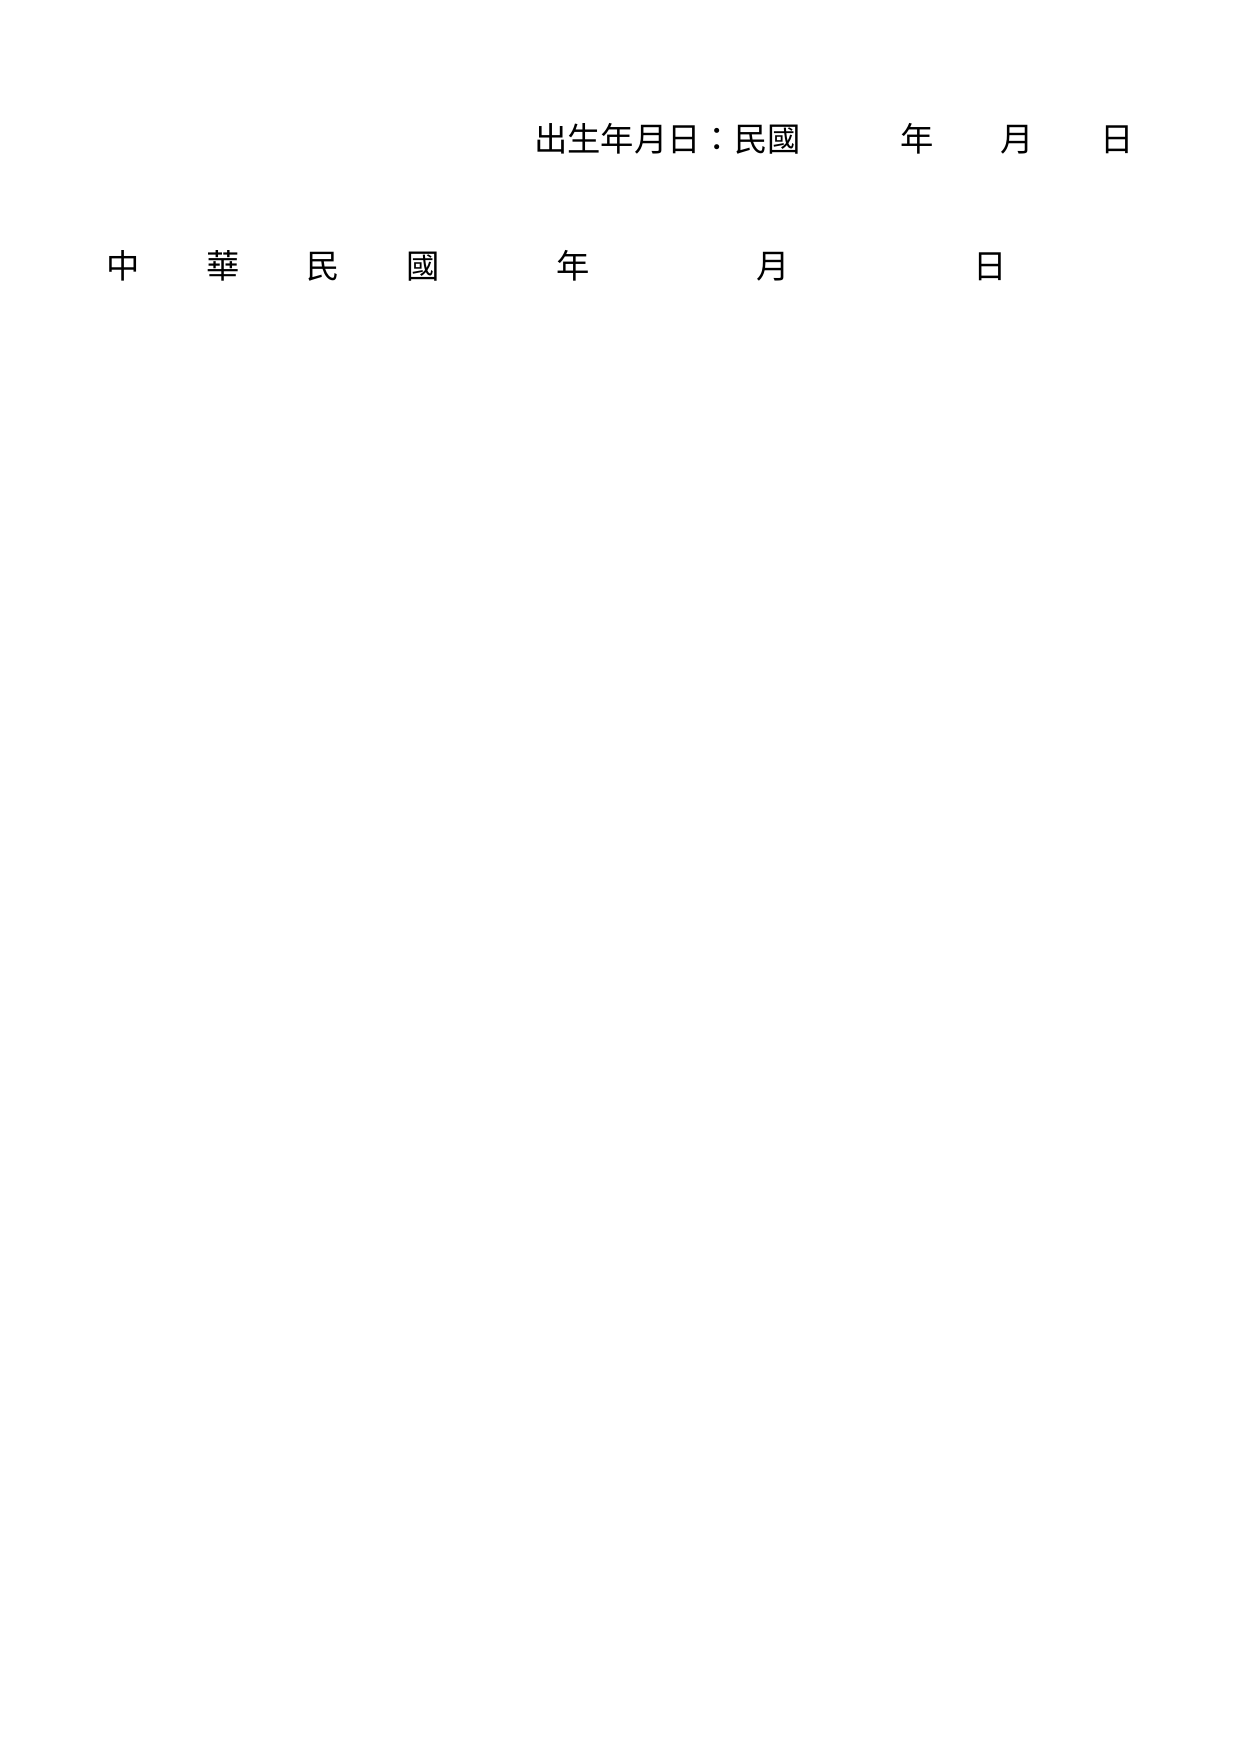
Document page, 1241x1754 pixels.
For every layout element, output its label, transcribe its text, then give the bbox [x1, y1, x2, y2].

text 出生年月日：民國 年 月 日 [106, 96, 1134, 158]
text 中 華 民 國 年 月 日 [106, 223, 1134, 285]
